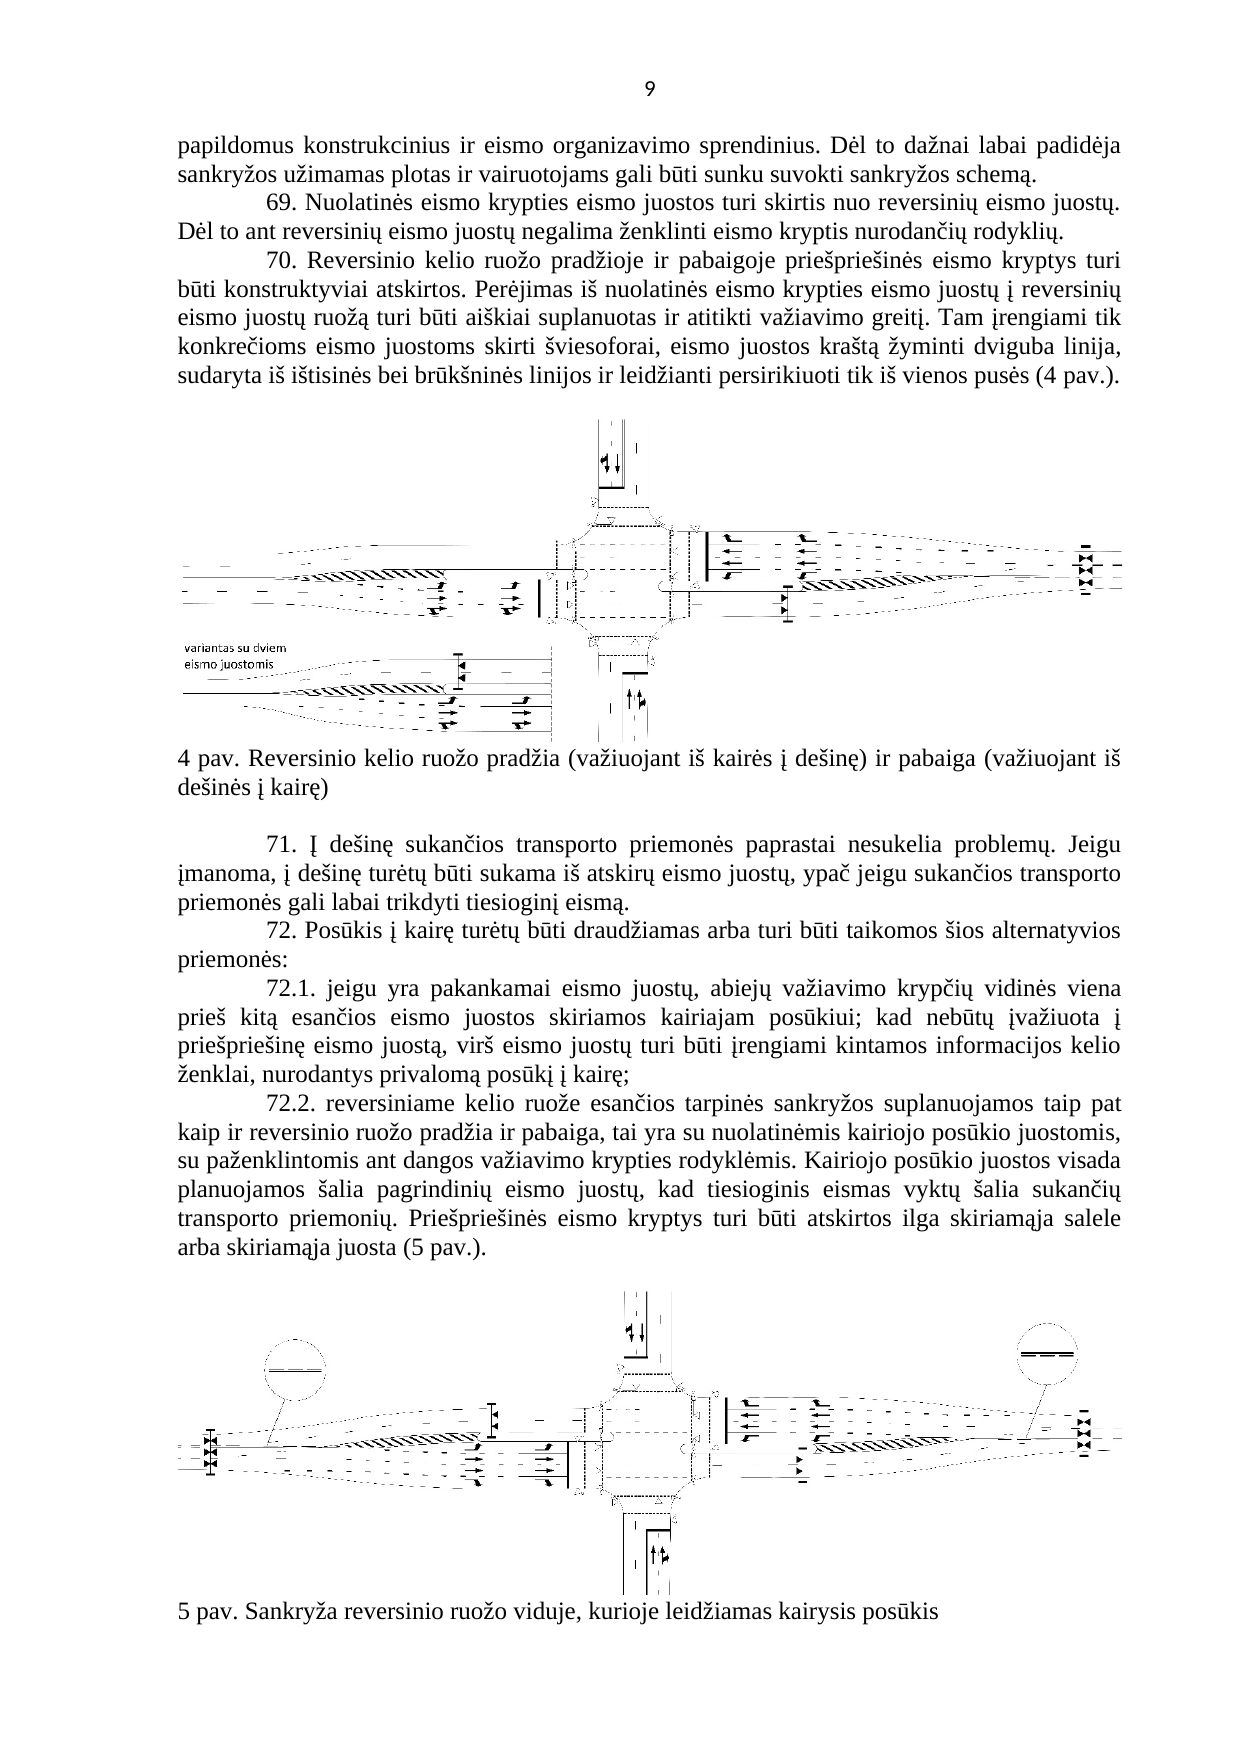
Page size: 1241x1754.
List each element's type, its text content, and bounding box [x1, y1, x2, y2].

text 5 pav. Sankryža reversinio ruožo viduje, kurioje leidžiamas kairysis posūkis [177, 1597, 1122, 1625]
text 70. Reversinio kelio ruožo pradžioje ir pabaigoje priešpriešinės eismo kryptys turi būti konstruktyviai atskirtos. Perėjimas iš nuolatinės eismo krypties eismo juostų į reversinių eismo juostų ruožą turi būti aiškiai suplanuotas ir atitikti važiavimo greitį. Tam įrengiami tik konkrečioms eismo juostoms skirti šviesoforai, eismo juostos kraštą žyminti dviguba linija, sudaryta iš ištisinės bei brūkšninės linijos ir leidžianti persirikiuoti tik iš vienos pusės (4 pav.). [177, 245, 1122, 389]
text 72. Posūkis į kairę turėtų būti draudžiamas arba turi būti taikomos šios alternatyvios priemonės: [177, 916, 1122, 973]
text 72.2. reversiniame kelio ruože esančios tarpinės sankryžos suplanuojamos taip pat kaip ir reversinio ruožo pradžia ir pabaiga, tai yra su nuolatinėmis kairiojo posūkio juostomis, su paženklintomis ant dangos važiavimo krypties rodyklėmis. Kairiojo posūkio juostos visada planuojamos šalia pagrindinių eismo juostų, kad tiesioginis eismas vyktų šalia sukančių transporto priemonių. Priešpriešinės eismo kryptys turi būti atskirtos ilga skiriamąja salele arba skiriamąja juosta (5 pav.). [177, 1088, 1122, 1261]
text 71. Į dešinę sukančios transporto priemonės paprastai nesukelia problemų. Jeigu įmanoma, į dešinę turėtų būti sukama iš atskirų eismo juostų, ypač jeigu sukančios transporto priemonės gali labai trikdyti tiesioginį eismą. [177, 829, 1122, 916]
text 72.1. jeigu yra pakankamai eismo juostų, abiejų važiavimo krypčių vidinės viena prieš kitą esančios eismo juostos skiriamos kairiajam posūkiui; kad nebūtų įvažiuota į priešpriešinę eismo juostą, virš eismo juostų turi būti įrengiami kintamos informacijos kelio ženklai, nurodantys privalomą posūkį į kairę; [177, 973, 1122, 1088]
text 69. Nuolatinės eismo krypties eismo juostos turi skirtis nuo reversinių eismo juostų. Dėl to ant reversinių eismo juostų negalima ženklinti eismo kryptis nurodančių rodyklių. [177, 187, 1122, 245]
text papildomus konstrukcinius ir eismo organizavimo sprendinius. Dėl to dažnai labai padidėja sankryžos užimamas plotas ir vairuotojams gali būti sunku suvokti sankryžos schemą. [177, 130, 1122, 187]
text 4 pav. Reversinio kelio ruožo pradžia (važiuojant iš kairės į dešinę) ir pabaiga (važiuojant iš dešinės į kairę) [177, 744, 1122, 801]
